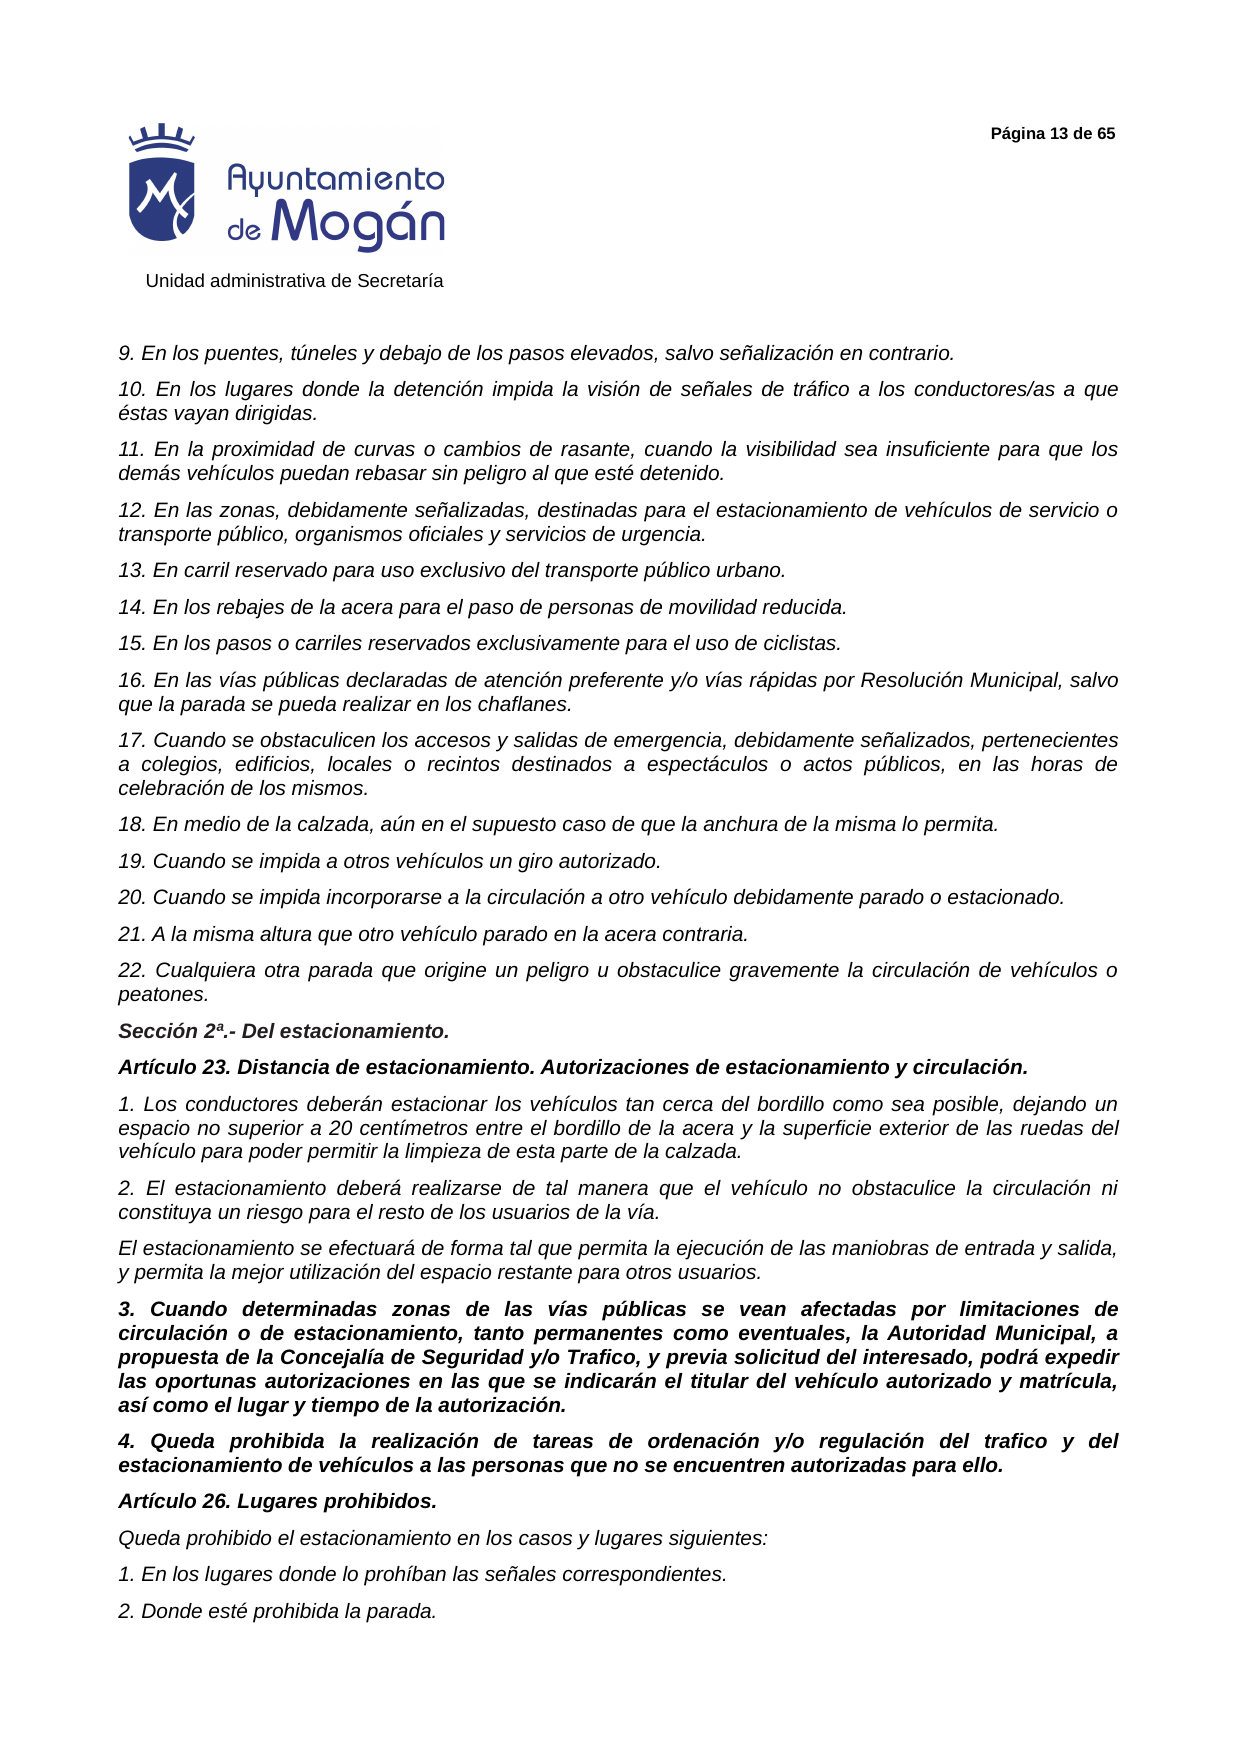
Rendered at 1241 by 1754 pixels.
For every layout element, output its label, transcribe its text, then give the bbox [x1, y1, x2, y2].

text 3. Cuando determinadas zonas de las vías públicas se vean afectadas por limitaciones de circulación o de estacionamiento, tanto permanentes como eventuales, la Autoridad Municipal, a propuesta de la Concejalía de Seguridad y/o Trafico, y previa solicitud del interesado, podrá expedir las oportunas autorizaciones en las que se indicarán el titular del vehículo autorizado y matrícula, así como el lugar y tiempo de la autorización. [118, 1297, 1122, 1416]
text 1. Los conductores deberán estacionar los vehículos tan cerca del bordillo como sea posible, dejando un espacio no superior a 20 centímetros entre el bordillo de la acera y la superficie exterior de las ruedas del vehículo para poder permitir la limpieza de esta parte de la calzada. [118, 1091, 1122, 1163]
text 19. Cuando se impida a otros vehículos un giro autorizado. [118, 849, 1122, 873]
text 1. En los lugares donde lo prohíban las señales correspondientes. [118, 1562, 1122, 1586]
text 12. En las zonas, debidamente señalizadas, destinadas para el estacionamiento de vehículos de servicio o transporte público, organismos oficiales y servicios de urgencia. [118, 498, 1122, 546]
text Artículo 26. Lugares prohibidos. [118, 1489, 1122, 1513]
text 20. Cuando se impida incorporarse a la circulación a otro vehículo debidamente parado o estacionado. [118, 885, 1122, 909]
text Artículo 23. Distancia de estacionamiento. Autorizaciones de estacionamiento y circulación. [118, 1055, 1122, 1079]
picture [128, 123, 445, 259]
text 13. En carril reservado para uso exclusivo del transporte público urbano. [118, 558, 1122, 582]
text 9. En los puentes, túneles y debajo de los pasos elevados, salvo señalización en contrario. [118, 340, 1122, 364]
text 14. En los rebajes de la acera para el paso de personas de movilidad reducida. [118, 594, 1122, 618]
text 11. En la proximidad de curvas o cambios de rasante, cuando la visibilidad sea insuficiente para que los demás vehículos puedan rebasar sin peligro al que esté detenido. [118, 437, 1122, 485]
text 2. El estacionamiento deberá realizarse de tal manera que el vehículo no obstaculice la circulación ni constituya un riesgo para el resto de los usuarios de la vía. [118, 1176, 1122, 1224]
text 2. Donde esté prohibida la parada. [118, 1599, 1122, 1623]
text 17. Cuando se obstaculicen los accesos y salidas de emergencia, debidamente señalizados, pertenecientes a colegios, edificios, locales o recintos destinados a espectáculos o actos públicos, en las horas de celebración de los mismos. [118, 728, 1122, 800]
text 16. En las vías públicas declaradas de atención preferente y/o vías rápidas por Resolución Municipal, salvo que la parada se pueda realizar en los chaflanes. [118, 667, 1122, 715]
text 4. Queda prohibida la realización de tareas de ordenación y/o regulación del trafico y del estacionamiento de vehículos a las personas que no se encuentren autorizadas para ello. [118, 1429, 1122, 1477]
text El estacionamiento se efectuará de forma tal que permita la ejecución de las maniobras de entrada y salida, y permita la mejor utilización del espacio restante para otros usuarios. [118, 1236, 1122, 1284]
text 18. En medio de la calzada, aún en el supuesto caso de que la anchura de la misma lo permita. [118, 812, 1122, 836]
text 21. A la misma altura que otro vehículo parado en la acera contraria. [118, 922, 1122, 946]
text 15. En los pasos o carriles reservados exclusivamente para el uso de ciclistas. [118, 631, 1122, 655]
text Queda prohibido el estacionamiento en los casos y lugares siguientes: [118, 1526, 1122, 1550]
text 22. Cualquiera otra parada que origine un peligro u obstaculice gravemente la circulación de vehículos o peatones. [118, 958, 1122, 1006]
text 10. En los lugares donde la detención impida la visión de señales de tráfico a los conductores/as a que éstas vayan dirigidas. [118, 377, 1122, 425]
text Sección 2ª.- Del estacionamiento. [118, 1018, 1122, 1042]
